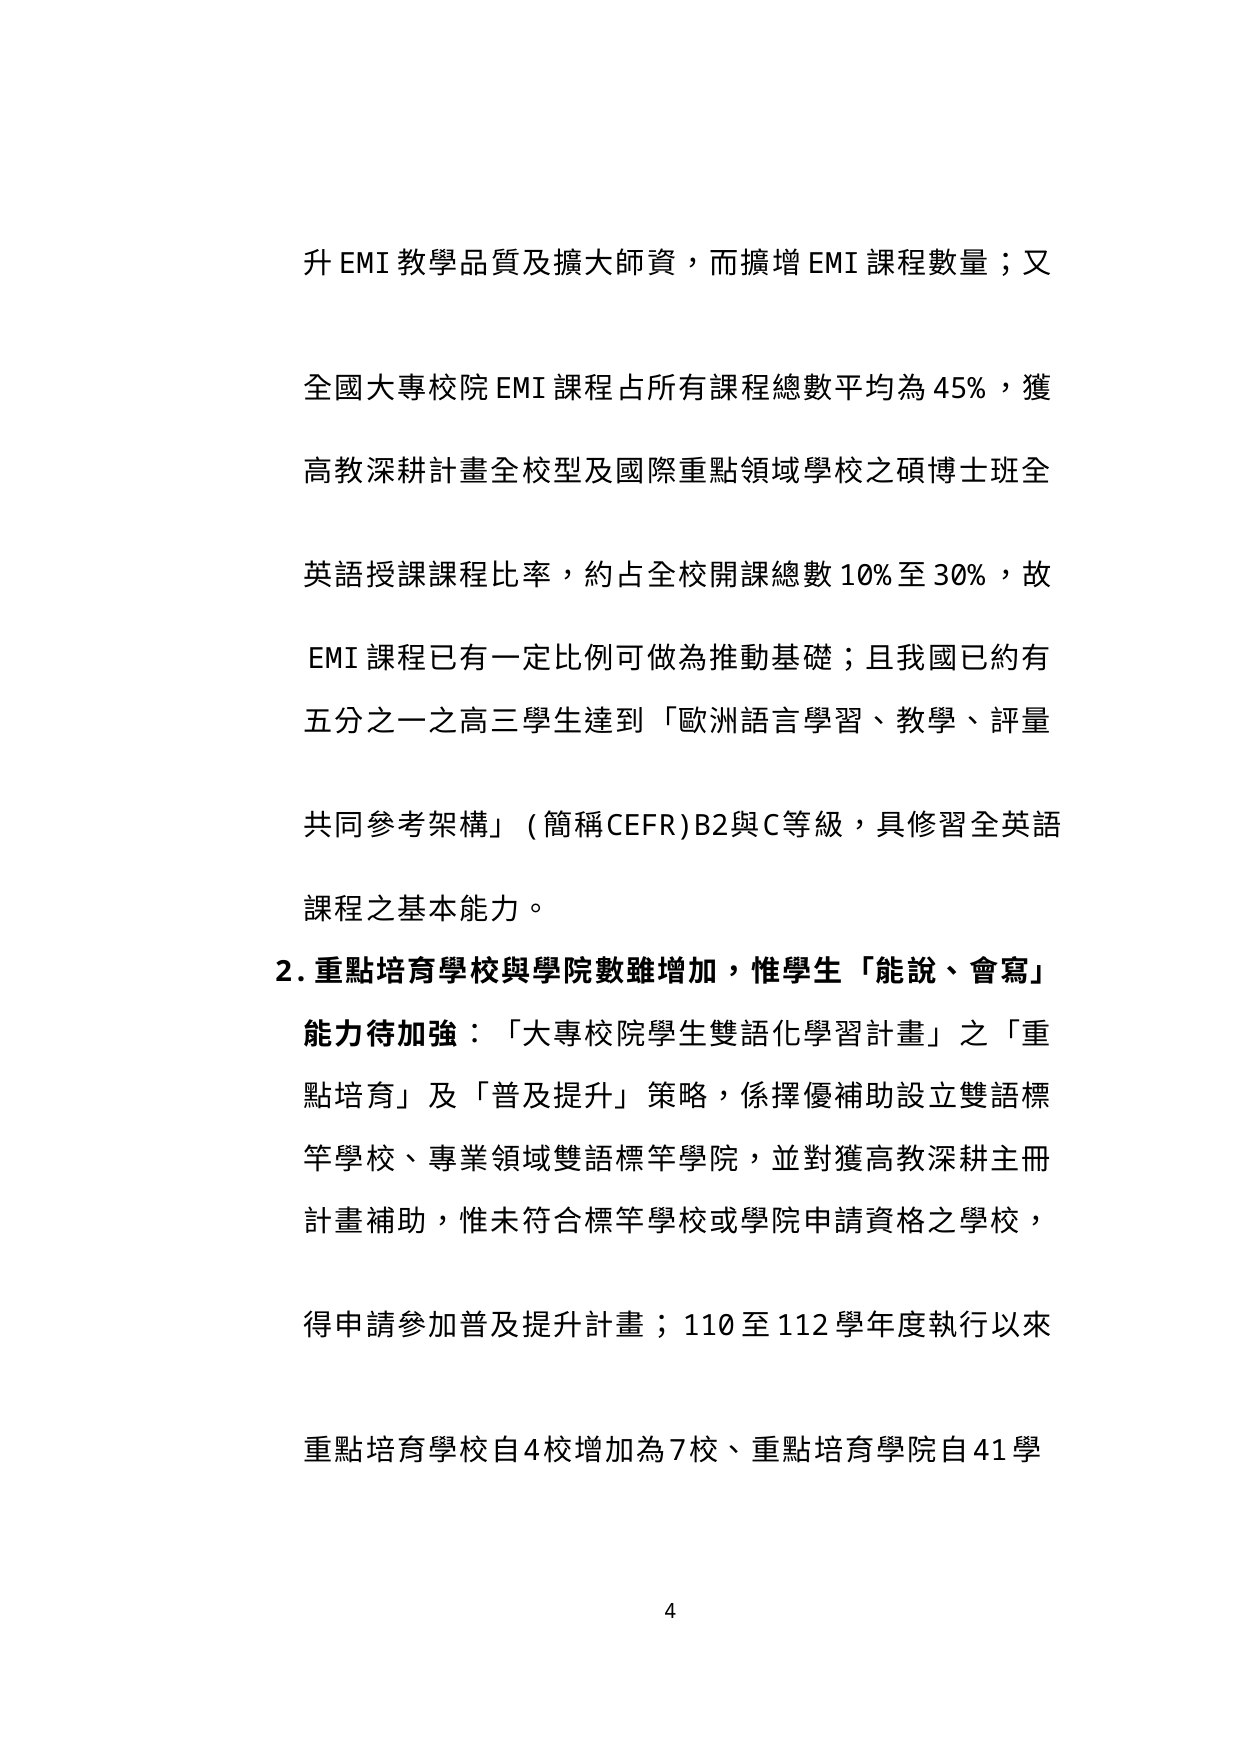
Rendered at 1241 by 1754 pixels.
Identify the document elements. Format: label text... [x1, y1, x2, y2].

text 升EMI教學品質及擴大師資，而擴增EMI課程數量；又全國大專校院EMI課程占所有課程總數平均為45%，獲高教深耕計畫全校型及國際重點領域學校之碩博士班全英語授課課程比率，約占全校開課總數10%至30%，故EMI課程已有一定比例可做為推動基礎；且我國已約有五分之一之高三學生達到「歐洲語言學習、教學、評量共同參考架構」(簡稱CEFR)B2與C等級，具修習全英語課程之基本能力。 [266, 177, 1063, 927]
text 2.重點培育學校與學院數雖增加，惟學生「能說、會寫」能力待加強：「大專校院學生雙語化學習計畫」之「重點培育」及「普及提升」策略，係擇優補助設立雙語標竿學校、專業領域雙語標竿學院，並對獲高教深耕主冊計畫補助，惟未符合標竿學校或學院申請資格之學校，得申請參加普及提升計畫；110至112學年度執行以來重點培育學校自4校增加為7校、重點培育學院自41學 [266, 927, 1063, 1490]
